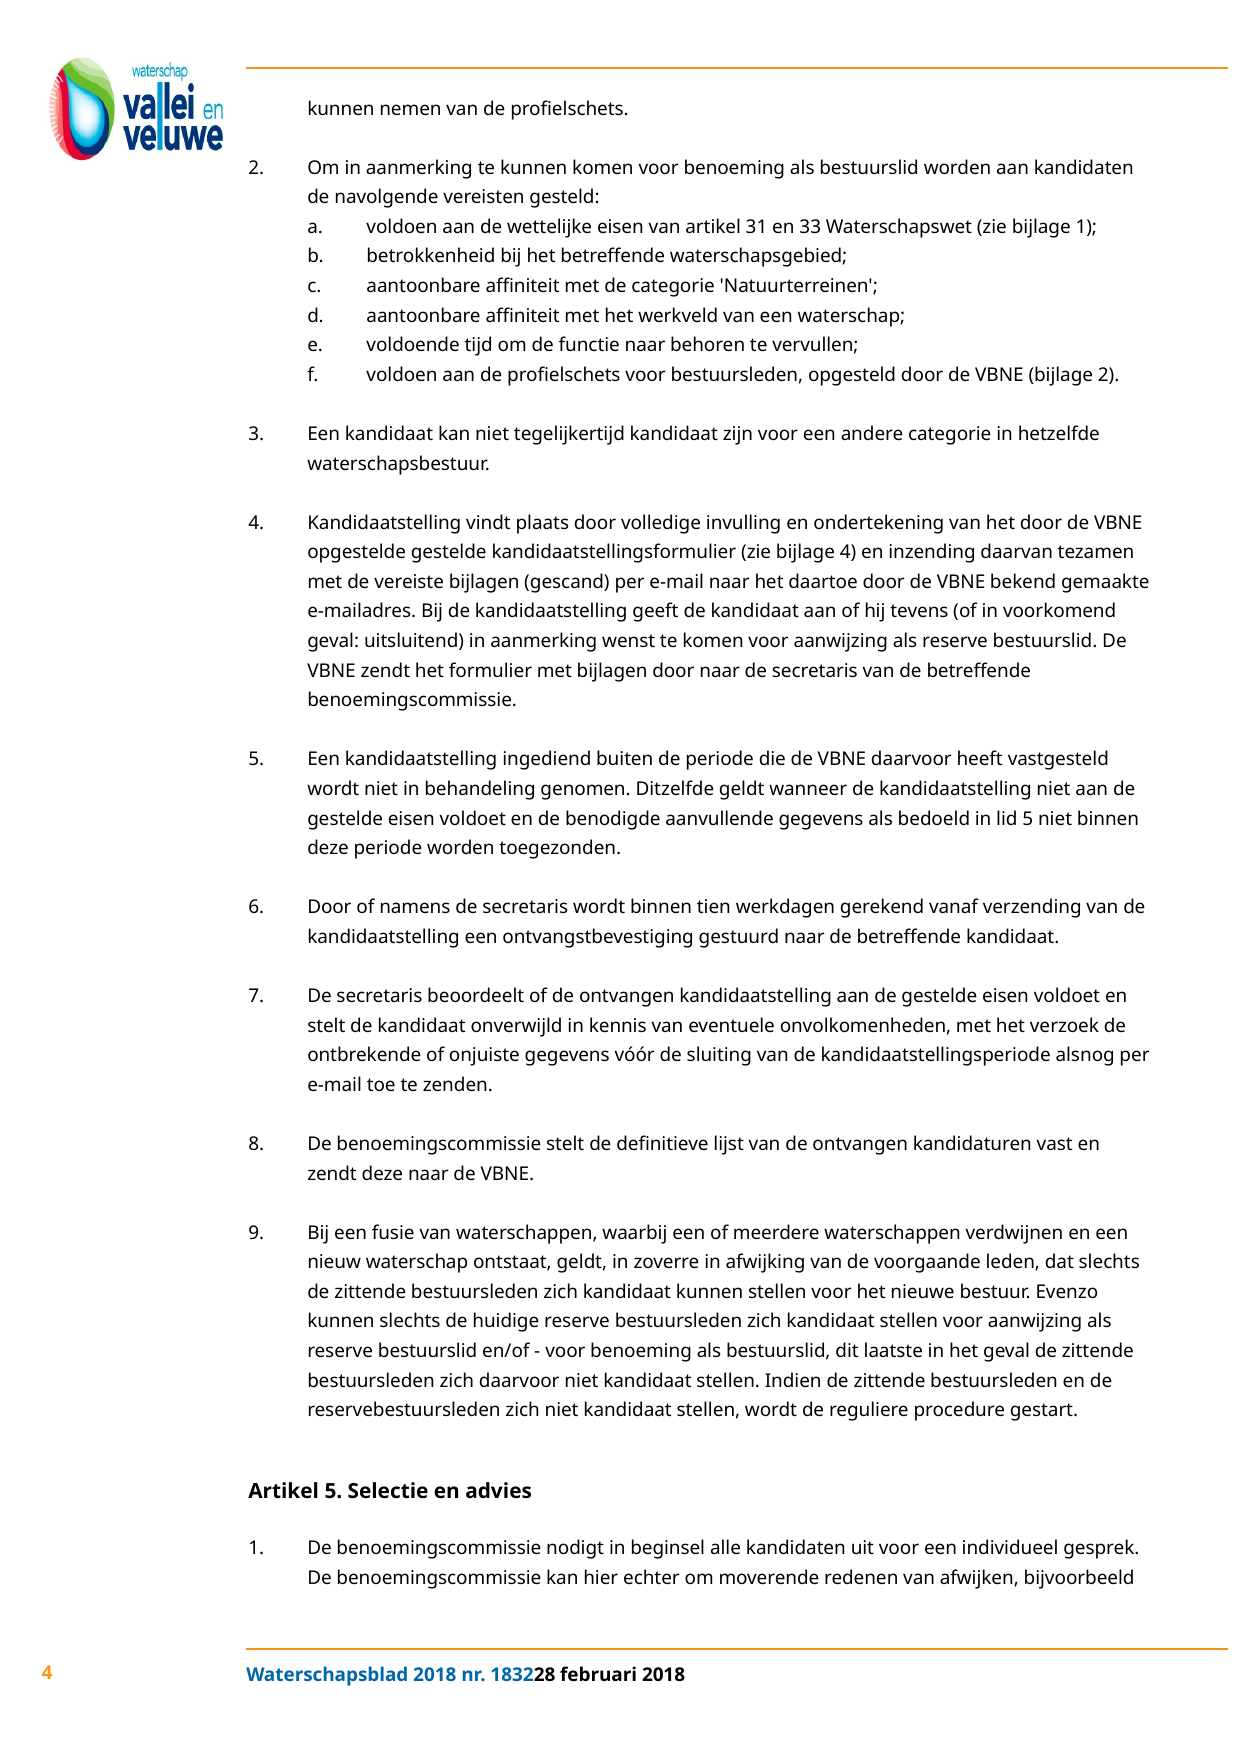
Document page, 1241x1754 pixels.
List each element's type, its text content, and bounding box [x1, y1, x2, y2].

list voldoen aan de profielschets voor bestuursleden, opgesteld door de VBNE (bijlage 2). [307, 361, 1152, 387]
list voldoen aan de wettelijke eisen van artikel 31 en 33 Waterschapswet (zie bijlage 1); [307, 213, 1152, 239]
text Artikel 5. Selectie en advies [248, 1476, 1152, 1505]
list kunnen nemen van de profielschets. [248, 95, 1152, 121]
list betrokkenheid bij het betreffende waterschapsgebied; [307, 243, 1152, 268]
list De benoemingscommissie stelt de definitieve lijst van de ontvangen kandidaturen vast en zendt deze naar de VBNE. [248, 1130, 1152, 1186]
list De benoemingscommissie nodigt in beginsel alle kandidaten uit voor een individueel gesprek. De benoemingscommissie kan hier echter om moverende redenen van afwijken, bijvoorbeeld [248, 1534, 1152, 1590]
picture [41, 47, 231, 172]
list voldoende tijd om de functie naar behoren te vervullen; [307, 331, 1152, 357]
list Om in aanmerking te kunnen komen voor benoeming als bestuurslid worden aan kandidaten de navolgende vereisten gesteld: [248, 154, 1152, 209]
list Een kandidaat kan niet tegelijkertijd kandidaat zijn voor een andere categorie in hetzelfde waterschapsbestuur. [248, 420, 1152, 476]
list aantoonbare affiniteit met het werkveld van een waterschap; [307, 302, 1152, 328]
list Bij een fusie van waterschappen, waarbij een of meerdere waterschappen verdwijnen en een nieuw waterschap ontstaat, geldt, in zoverre in afwijking van de voorgaande leden, dat slechts de zittende bestuursleden zich kandidaat kunnen stellen voor het nieuwe bestuur. Evenzo kunnen slechts de huidige reserve bestuursleden zich kandidaat stellen voor aanwijzing als reserve bestuurslid en/of - voor benoeming als bestuurslid, dit laatste in het geval de zittende bestuursleden zich daarvoor niet kandidaat stellen. Indien de zittende bestuursleden en de reservebestuursleden zich niet kandidaat stellen, wordt de reguliere procedure gestart. [248, 1219, 1152, 1422]
list Door of namens de secretaris wordt binnen tien werkdagen gerekend vanaf verzending van de kandidaatstelling een ontvangstbevestiging gestuurd naar de betreffende kandidaat. [248, 893, 1152, 949]
list Een kandidaatstelling ingediend buiten de periode die de VBNE daarvoor heeft vastgesteld wordt niet in behandeling genomen. Ditzelfde geldt wanneer de kandidaatstelling niet aan de gestelde eisen voldoet en de benodigde aanvullende gegevens als bedoeld in lid 5 niet binnen deze periode worden toegezonden. [248, 746, 1152, 860]
list aantoonbare affiniteit met de categorie 'Natuurterreinen'; [307, 272, 1152, 298]
list De secretaris beoordeelt of de ontvangen kandidaatstelling aan de gestelde eisen voldoet en stelt de kandidaat onverwijld in kennis van eventuele onvolkomenheden, met het verzoek de ontbrekende of onjuiste gegevens vóór de sluiting van de kandidaatstellingsperiode alsnog per e-mail toe te zenden. [248, 982, 1152, 1097]
list Kandidaatstelling vindt plaats door volledige invulling en ondertekening van het door de VBNE opgestelde gestelde kandidaatstellingsformulier (zie bijlage 4) en inzending daarvan tezamen met de vereiste bijlagen (gescand) per e-mail naar het daartoe door de VBNE bekend gemaakte e-mailadres. Bij de kandidaatstelling geeft de kandidaat aan of hij tevens (of in voorkomend geval: uitsluitend) in aanmerking wenst te komen voor aanwijzing als reserve bestuurslid. De VBNE zendt het formulier met bijlagen door naar de secretaris van de betreffende benoemingscommissie. [248, 509, 1152, 712]
